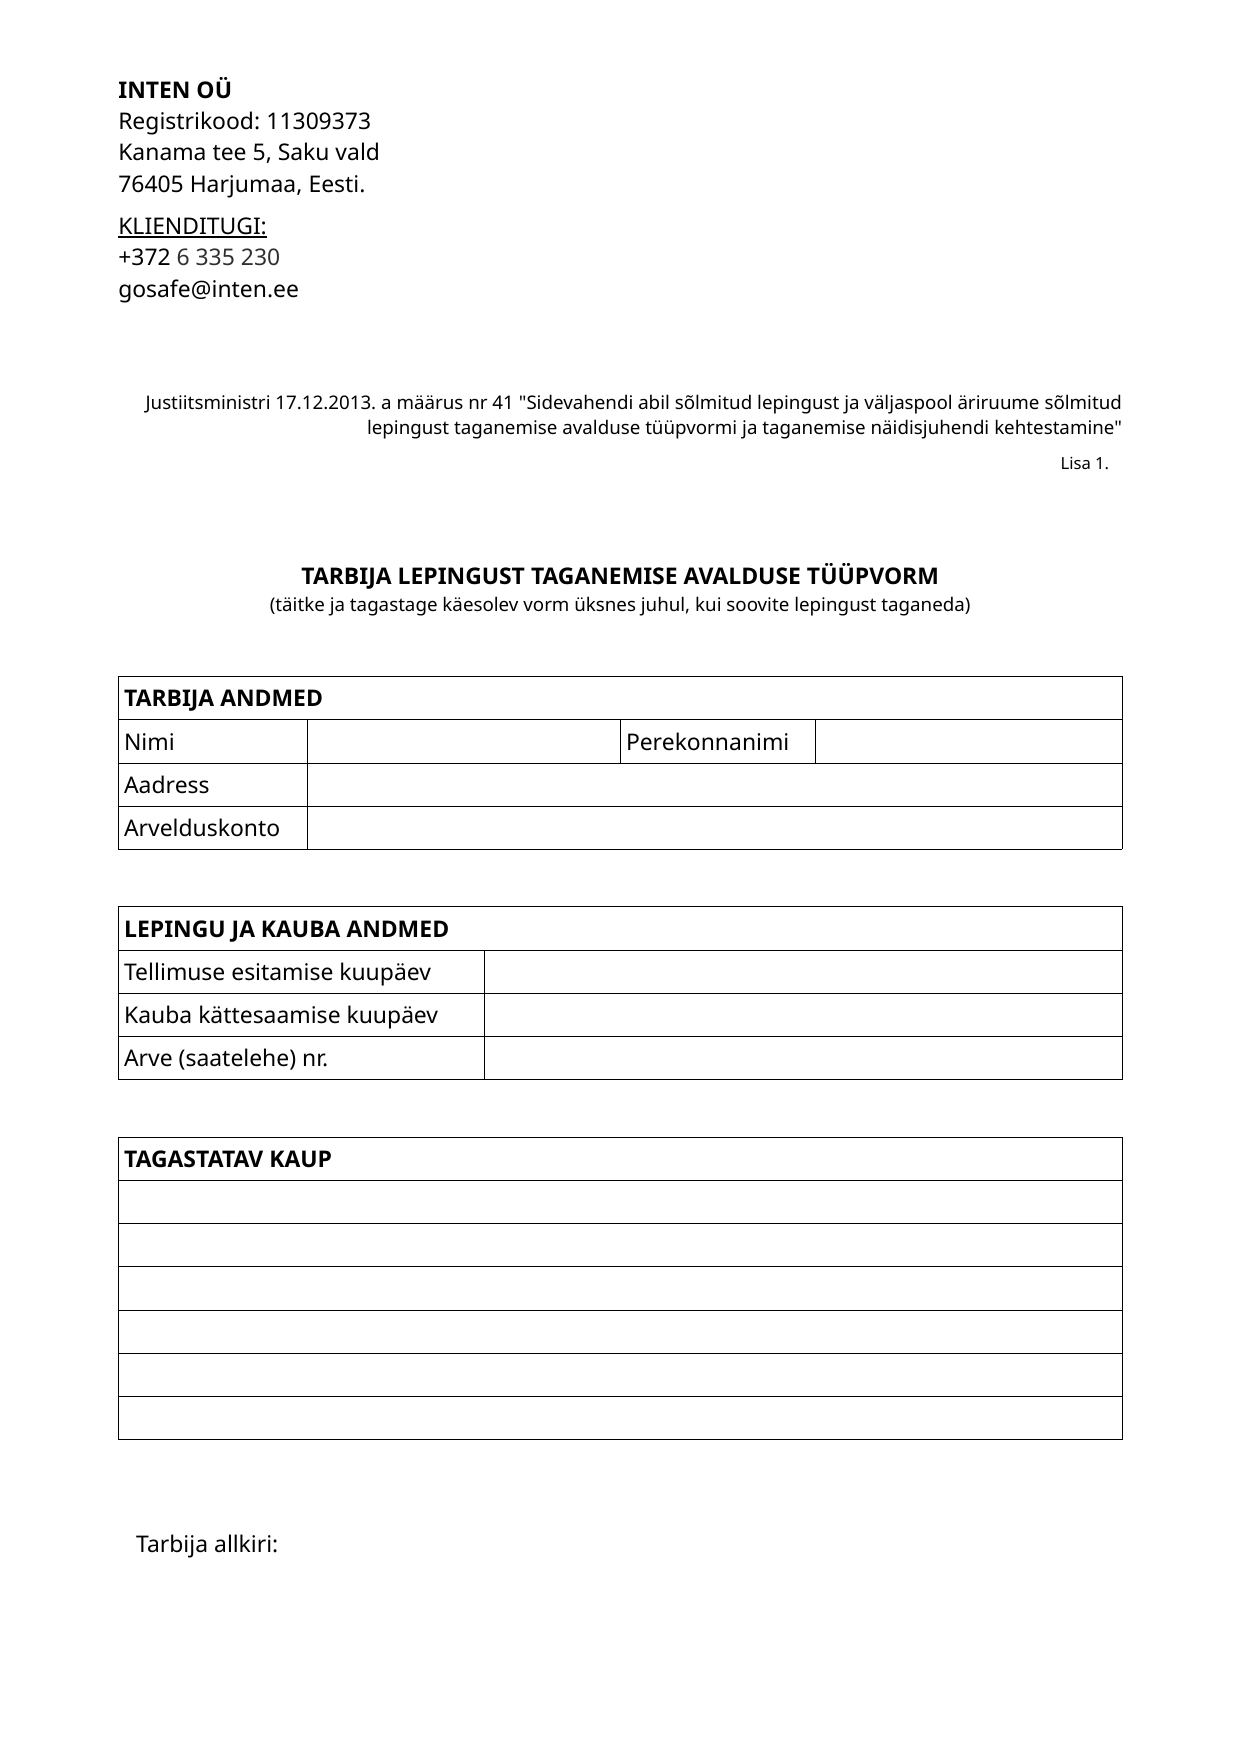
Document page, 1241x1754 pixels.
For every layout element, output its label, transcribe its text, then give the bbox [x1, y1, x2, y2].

table_cell Perekonnanimi [621, 720, 815, 762]
table_cell [485, 951, 1122, 993]
text 76405 Harjumaa, Eesti. [118, 167, 1122, 199]
table_cell [119, 1224, 1122, 1266]
table_cell Aadress [119, 764, 307, 806]
table_cell Tellimuse esitamise kuupäev [119, 951, 484, 993]
text gosafe@inten.ee [118, 273, 1122, 304]
table_cell [119, 1311, 1122, 1353]
table_cell Nimi [119, 720, 307, 762]
text Lisa 1. [118, 452, 1122, 474]
table_header TAGASTATAV KAUP [119, 1138, 1122, 1180]
table_cell [308, 720, 620, 762]
text Kanama tee 5, Saku vald [118, 136, 1122, 167]
text Tarbija allkiri: [118, 1528, 1122, 1559]
table_cell [119, 1267, 1122, 1309]
table_cell [119, 1354, 1122, 1396]
text TARBIJA LEPINGUST TAGANEMISE AVALDUSE TÜÜPVORM [118, 559, 1122, 591]
table_cell Arvelduskonto [119, 807, 307, 849]
table_cell [119, 1181, 1122, 1223]
text KLIENDITUGI: [118, 210, 1122, 241]
text Justiitsministri 17.12.2013. a määrus nr 41 "Sidevahendi abil sõlmitud lepingust ja väljaspool äriruume sõlmitud lepingust taganemise avalduse tüüpvormi ja taganemise näidisjuhendi kehtestamine" [118, 389, 1122, 440]
table_cell [308, 807, 1122, 849]
text INTEN OÜ [118, 74, 1122, 105]
text Registrikood: 11309373 [118, 105, 1122, 136]
table_header LEPINGU JA KAUBA ANDMED [119, 907, 1122, 949]
table_cell [485, 1037, 1122, 1079]
table_cell [485, 994, 1122, 1036]
table_cell [308, 764, 1122, 806]
text +372 6 335 230 [118, 241, 1122, 273]
table_cell [119, 1397, 1122, 1439]
table_header TARBIJA ANDMED [119, 677, 1122, 719]
table_cell Arve (saatelehe) nr. [119, 1037, 484, 1079]
text (täitke ja tagastage käesolev vorm üksnes juhul, kui soovite lepingust taganeda) [118, 591, 1122, 616]
table_cell [816, 720, 1122, 762]
table_cell Kauba kättesaamise kuupäev [119, 994, 484, 1036]
